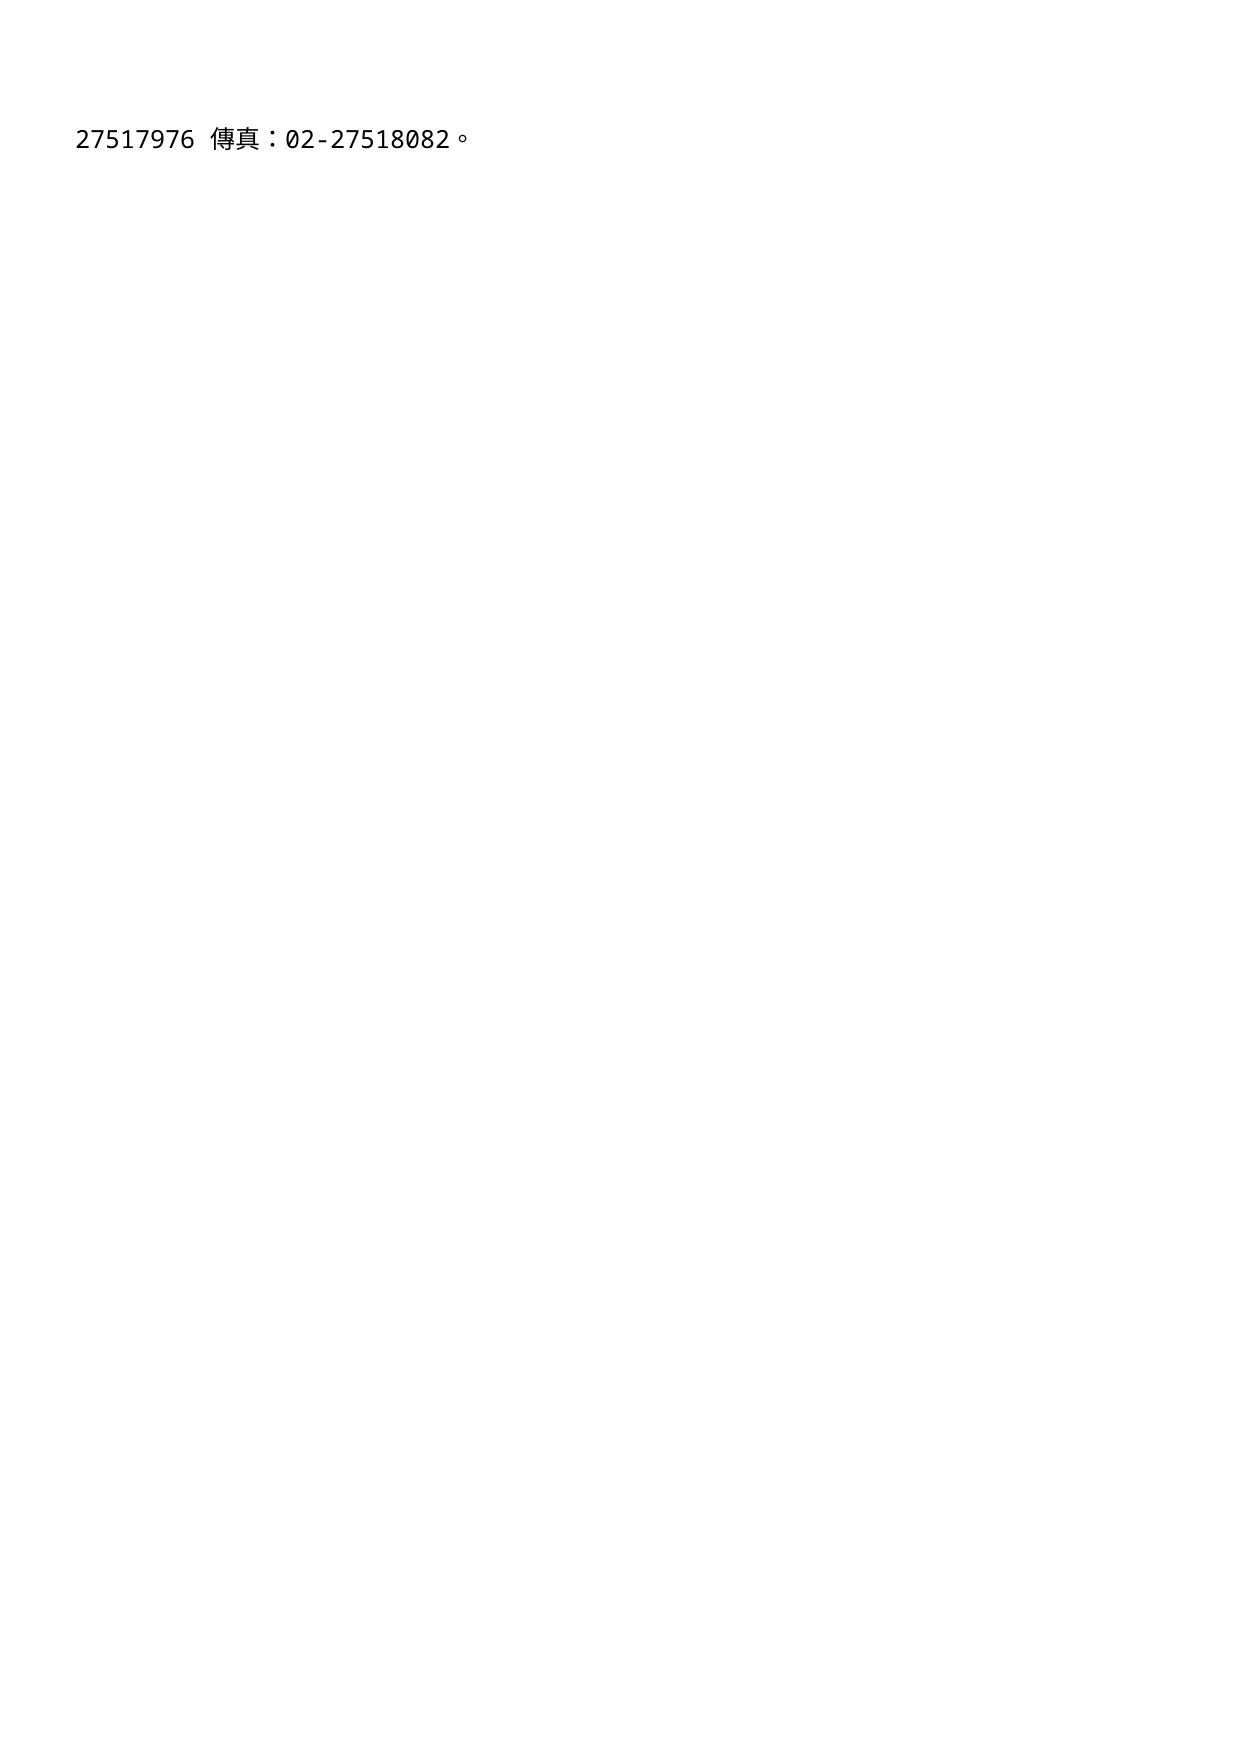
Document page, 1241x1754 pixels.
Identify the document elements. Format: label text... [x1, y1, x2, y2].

text 27517976 傳真：02-27518082。 [75, 96, 1165, 158]
